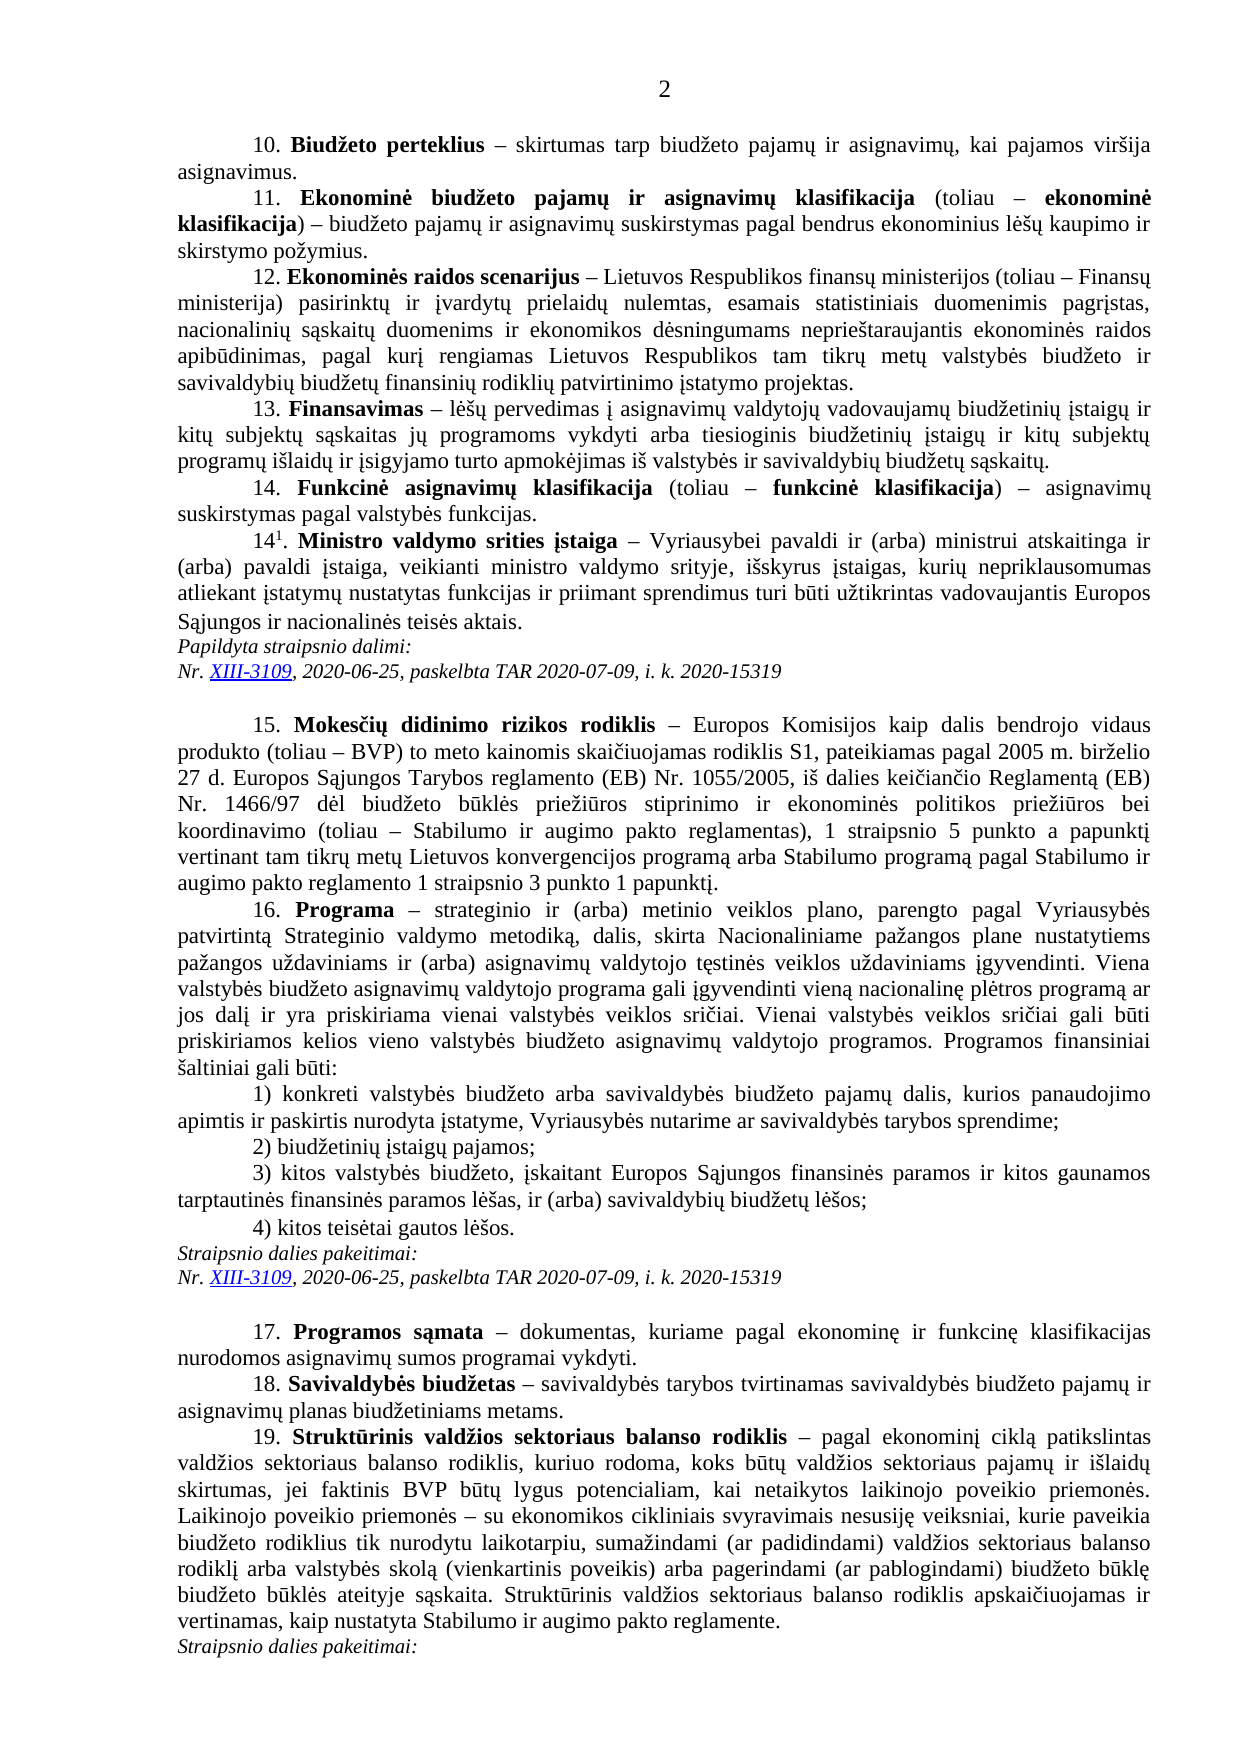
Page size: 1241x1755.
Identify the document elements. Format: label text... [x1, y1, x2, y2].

text 1) konkreti valstybės biudžeto arba savivaldybės biudžeto pajamų dalis, kurios panaudojimo apimtis ir paskirtis nurodyta įstatyme, Vyriausybės nutarime ar savivaldybės tarybos sprendime; [177, 1080, 1152, 1133]
text 14. Funkcinė asignavimų klasifikacija (toliau – funkcinė klasifikacija) – asignavimų suskirstymas pagal valstybės funkcijas. [177, 474, 1152, 527]
text 12. Ekonominės raidos scenarijus – Lietuvos Respublikos finansų ministerijos (toliau – Finansų ministerija) pasirinktų ir įvardytų prielaidų nulemtas, esamais statistiniais duomenimis pagrįstas, nacionalinių sąskaitų duomenims ir ekonomikos dėsningumams neprieštaraujantis ekonominės raidos apibūdinimas, pagal kurį rengiamas Lietuvos Respublikos tam tikrų metų valstybės biudžeto ir savivaldybių biudžetų finansinių rodiklių patvirtinimo įstatymo projektas. [177, 263, 1152, 395]
text 17. Programos sąmata – dokumentas, kuriame pagal ekonominę ir funkcinę klasifikacijas nurodomos asignavimų sumos programai vykdyti. [177, 1318, 1152, 1370]
text 16. Programa – strateginio ir (arba) metinio veiklos plano, parengto pagal Vyriausybės patvirtintą Strateginio valdymo metodiką, dalis, skirta Nacionaliniame pažangos plane nustatytiems pažangos uždaviniams ir (arba) asignavimų valdytojo tęstinės veiklos uždaviniams įgyvendinti. Viena valstybės biudžeto asignavimų valdytojo programa gali įgyvendinti vieną nacionalinę plėtros programą ar jos dalį ir yra priskiriama vienai valstybės veiklos sričiai. Vienai valstybės veiklos sričiai gali būti priskiriamos kelios vieno valstybės biudžeto asignavimų valdytojo programos. Programos finansiniai šaltiniai gali būti: [177, 896, 1152, 1080]
text Nr. XIII-3109, 2020-06-25, paskelbta TAR 2020-07-09, i. k. 2020-15319 [177, 658, 1152, 683]
text 11. Ekonominė biudžeto pajamų ir asignavimų klasifikacija (toliau – ekonominė klasifikacija) – biudžeto pajamų ir asignavimų suskirstymas pagal bendrus ekonominius lėšų kaupimo ir skirstymo požymius. [177, 184, 1152, 263]
text Straipsnio dalies pakeitimai: [177, 1634, 1152, 1658]
text Papildyta straipsnio dalimi: [177, 634, 1152, 658]
text 2) biudžetinių įstaigų pajamos; [177, 1133, 1152, 1159]
text 15. Mokesčių didinimo rizikos rodiklis – Europos Komisijos kaip dalis bendrojo vidaus produkto (toliau – BVP) to meto kainomis skaičiuojamas rodiklis S1, pateikiamas pagal 2005 m. birželio 27 d. Europos Sąjungos Tarybos reglamento (EB) Nr. 1055/2005, iš dalies keičiančio Reglamentą (EB) Nr. 1466/97 dėl biudžeto būklės priežiūros stiprinimo ir ekonominės politikos priežiūros bei koordinavimo (toliau – Stabilumo ir augimo pakto reglamentas), 1 straipsnio 5 punkto a papunktį vertinant tam tikrų metų Lietuvos konvergencijos programą arba Stabilumo programą pagal Stabilumo ir augimo pakto reglamento 1 straipsnio 3 punkto 1 papunktį. [177, 711, 1152, 896]
text Nr. XIII-3109, 2020-06-25, paskelbta TAR 2020-07-09, i. k. 2020-15319 [177, 1265, 1152, 1289]
text 141. Ministro valdymo srities įstaiga – Vyriausybei pavaldi ir (arba) ministrui atskaitinga ir (arba) pavaldi įstaiga, veikianti ministro valdymo srityje, išskyrus įstaigas, kurių nepriklausomumas atliekant įstatymų nustatytas funkcijas ir priimant sprendimus turi būti užtikrintas vadovaujantis Europos Sąjungos ir nacionalinės teisės aktais. [177, 527, 1152, 634]
text 18. Savivaldybės biudžetas – savivaldybės tarybos tvirtinamas savivaldybės biudžeto pajamų ir asignavimų planas biudžetiniams metams. [177, 1370, 1152, 1423]
text 4) kitos teisėtai gautos lėšos. [177, 1212, 1152, 1241]
text 3) kitos valstybės biudžeto, įskaitant Europos Sąjungos finansinės paramos ir kitos gaunamos tarptautinės finansinės paramos lėšas, ir (arba) savivaldybių biudžetų lėšos; [177, 1159, 1152, 1212]
text 19. Struktūrinis valdžios sektoriaus balanso rodiklis – pagal ekonominį ciklą patikslintas valdžios sektoriaus balanso rodiklis, kuriuo rodoma, koks būtų valdžios sektoriaus pajamų ir išlaidų skirtumas, jei faktinis BVP būtų lygus potencialiam, kai netaikytos laikinojo poveikio priemonės. Laikinojo poveikio priemonės – su ekonomikos cikliniais svyravimais nesusiję veiksniai, kurie paveikia biudžeto rodiklius tik nurodytu laikotarpiu, sumažindami (ar padidindami) valdžios sektoriaus balanso rodiklį arba valstybės skolą (vienkartinis poveikis) arba pagerindami (ar pablogindami) biudžeto būklę biudžeto būklės ateityje sąskaita. Struktūrinis valdžios sektoriaus balanso rodiklis apskaičiuojamas ir vertinamas, kaip nustatyta Stabilumo ir augimo pakto reglamente. [177, 1423, 1152, 1634]
text Straipsnio dalies pakeitimai: [177, 1241, 1152, 1265]
text 10. Biudžeto perteklius – skirtumas tarp biudžeto pajamų ir asignavimų, kai pajamos viršija asignavimus. [177, 131, 1152, 184]
text 13. Finansavimas – lėšų pervedimas į asignavimų valdytojų vadovaujamų biudžetinių įstaigų ir kitų subjektų sąskaitas jų programoms vykdyti arba tiesioginis biudžetinių įstaigų ir kitų subjektų programų išlaidų ir įsigyjamo turto apmokėjimas iš valstybės ir savivaldybių biudžetų sąskaitų. [177, 395, 1152, 474]
